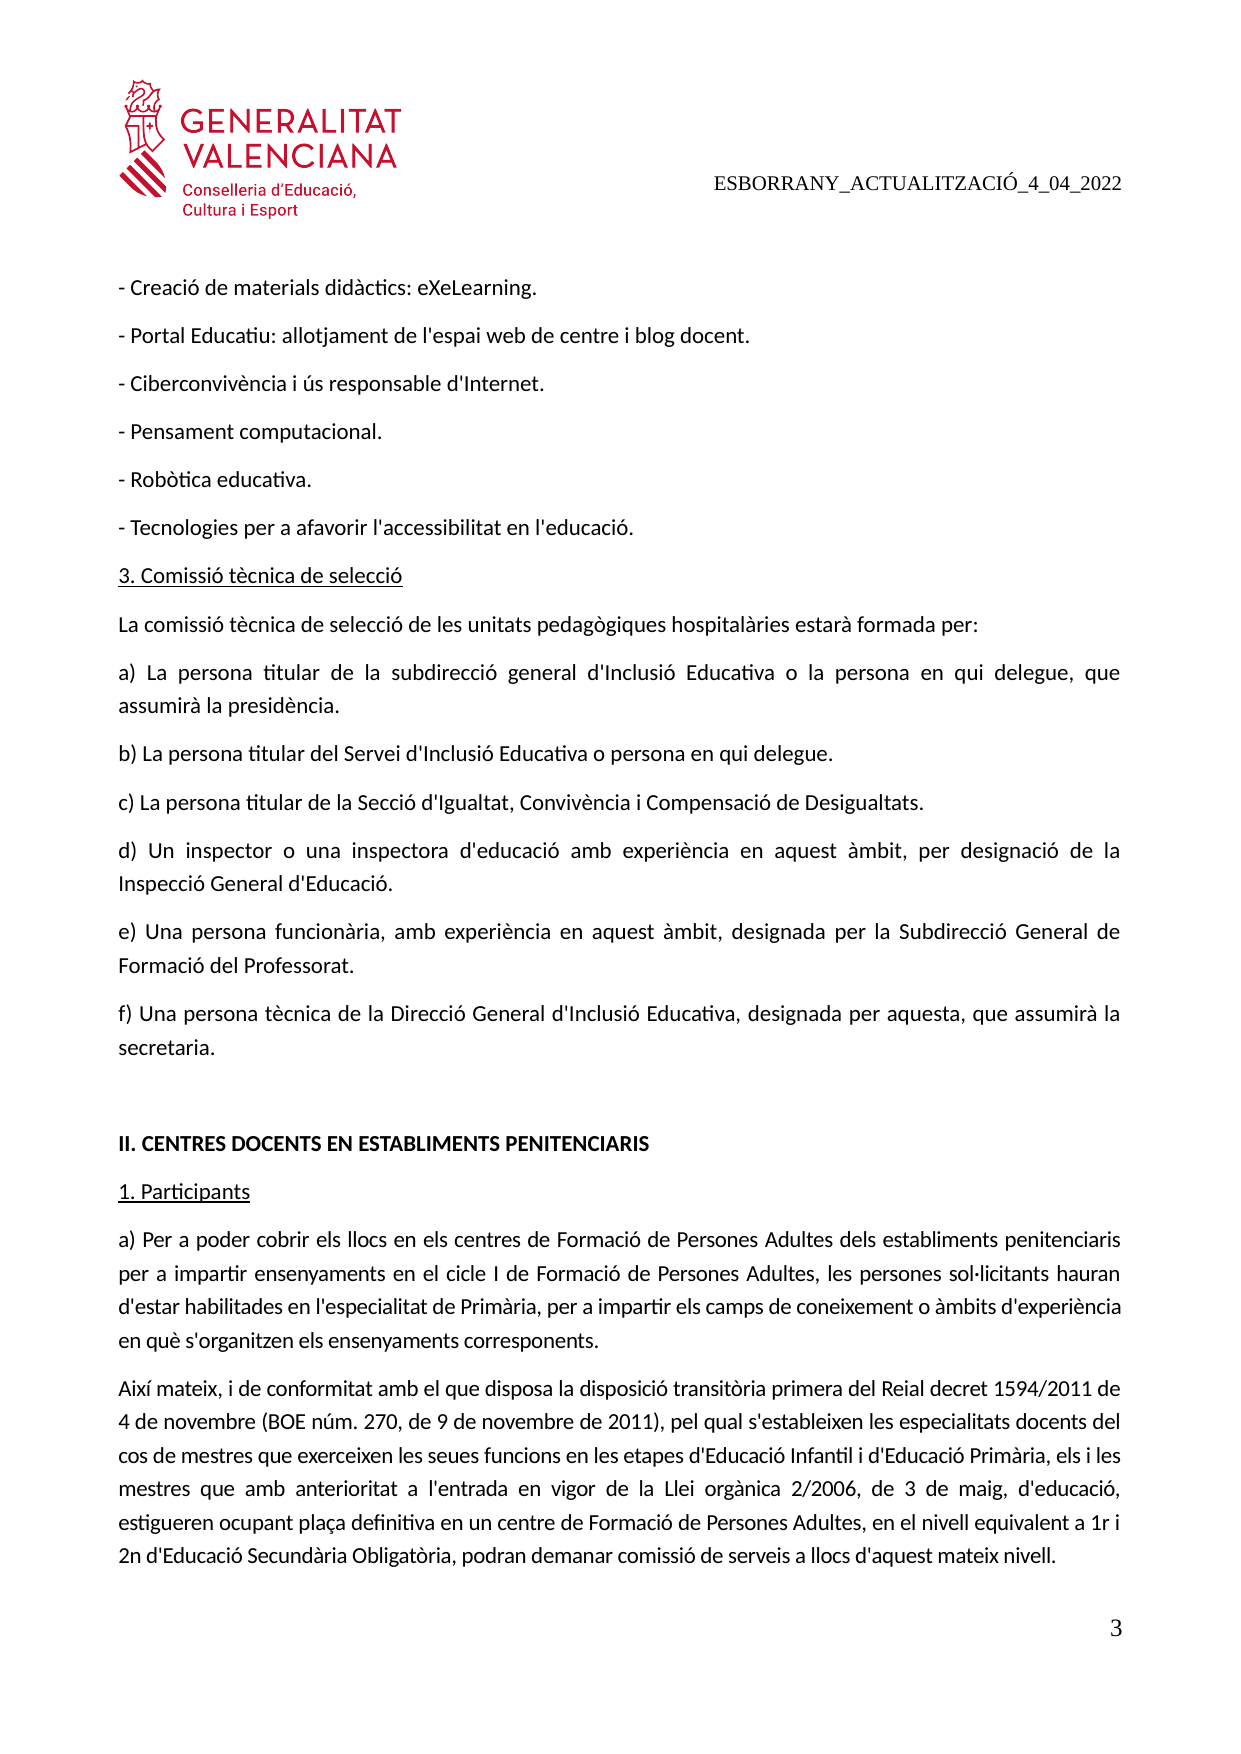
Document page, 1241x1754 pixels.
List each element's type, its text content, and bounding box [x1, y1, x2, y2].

text - Tecnologies per a afavorir l'accessibilitat en l'educació. [118, 513, 1122, 542]
text - Creació de materials didàctics: eXeLearning. [118, 273, 1122, 301]
text d) Un inspector o una inspectora d'educació amb experiència en aquest àmbit, per designació de la Inspecció General d'Educació. [118, 836, 1122, 897]
text a) La persona titular de la subdirecció general d'Inclusió Educativa o la persona en qui delegue, que assumirà la presidència. [118, 658, 1122, 719]
text 3. Comissió tècnica de selecció [118, 562, 1122, 590]
text e) Una persona funcionària, amb experiència en aquest àmbit, designada per la Subdirecció General de Formació del Professorat. [118, 917, 1122, 979]
text - Portal Educatiu: allotjament de l'espai web de centre i blog docent. [118, 321, 1122, 349]
text a) Per a poder cobrir els llocs en els centres de Formació de Persones Adultes dels establiments penitenciaris per a impartir ensenyaments en el cicle I de Formació de Persones Adultes, les persones sol·licitants hauran d'estar habilitades en l'especialitat de Primària, per a impartir els camps de coneixement o àmbits d'experiència en què s'organitzen els ensenyaments corresponents. [118, 1225, 1122, 1354]
text II. CENTRES DOCENTS EN ESTABLIMENTS PENITENCIARIS [118, 1129, 1122, 1157]
picture [119, 79, 402, 219]
text - Robòtica educativa. [118, 465, 1122, 493]
text - Ciberconvivència i ús responsable d'Internet. [118, 369, 1122, 397]
text La comissió tècnica de selecció de les unitats pedagògiques hospitalàries estarà formada per: [118, 610, 1122, 638]
text 1. Participants [118, 1177, 1122, 1205]
text - Pensament computacional. [118, 417, 1122, 445]
text f) Una persona tècnica de la Direcció General d'Inclusió Educativa, designada per aquesta, que assumirà la secretaria. [118, 999, 1122, 1061]
text Així mateix, i de conformitat amb el que disposa la disposició transitòria primera del Reial decret 1594/2011 de 4 de novembre (BOE núm. 270, de 9 de novembre de 2011), pel qual s'estableixen les especialitats docents del cos de mestres que exerceixen les seues funcions en les etapes d'Educació Infantil i d'Educació Primària, els i les mestres que amb anterioritat a l'entrada en vigor de la Llei orgànica 2/2006, de 3 de maig, d'educació, estigueren ocupant plaça definitiva en un centre de Formació de Persones Adultes, en el nivell equivalent a 1r i 2n d'Educació Secundària Obligatòria, podran demanar comissió de serveis a llocs d'aquest mateix nivell. [118, 1374, 1122, 1570]
text c) La persona titular de la Secció d'Igualtat, Convivència i Compensació de Desigualtats. [118, 788, 1122, 816]
text b) La persona titular del Servei d'Inclusió Educativa o persona en qui delegue. [118, 739, 1122, 768]
